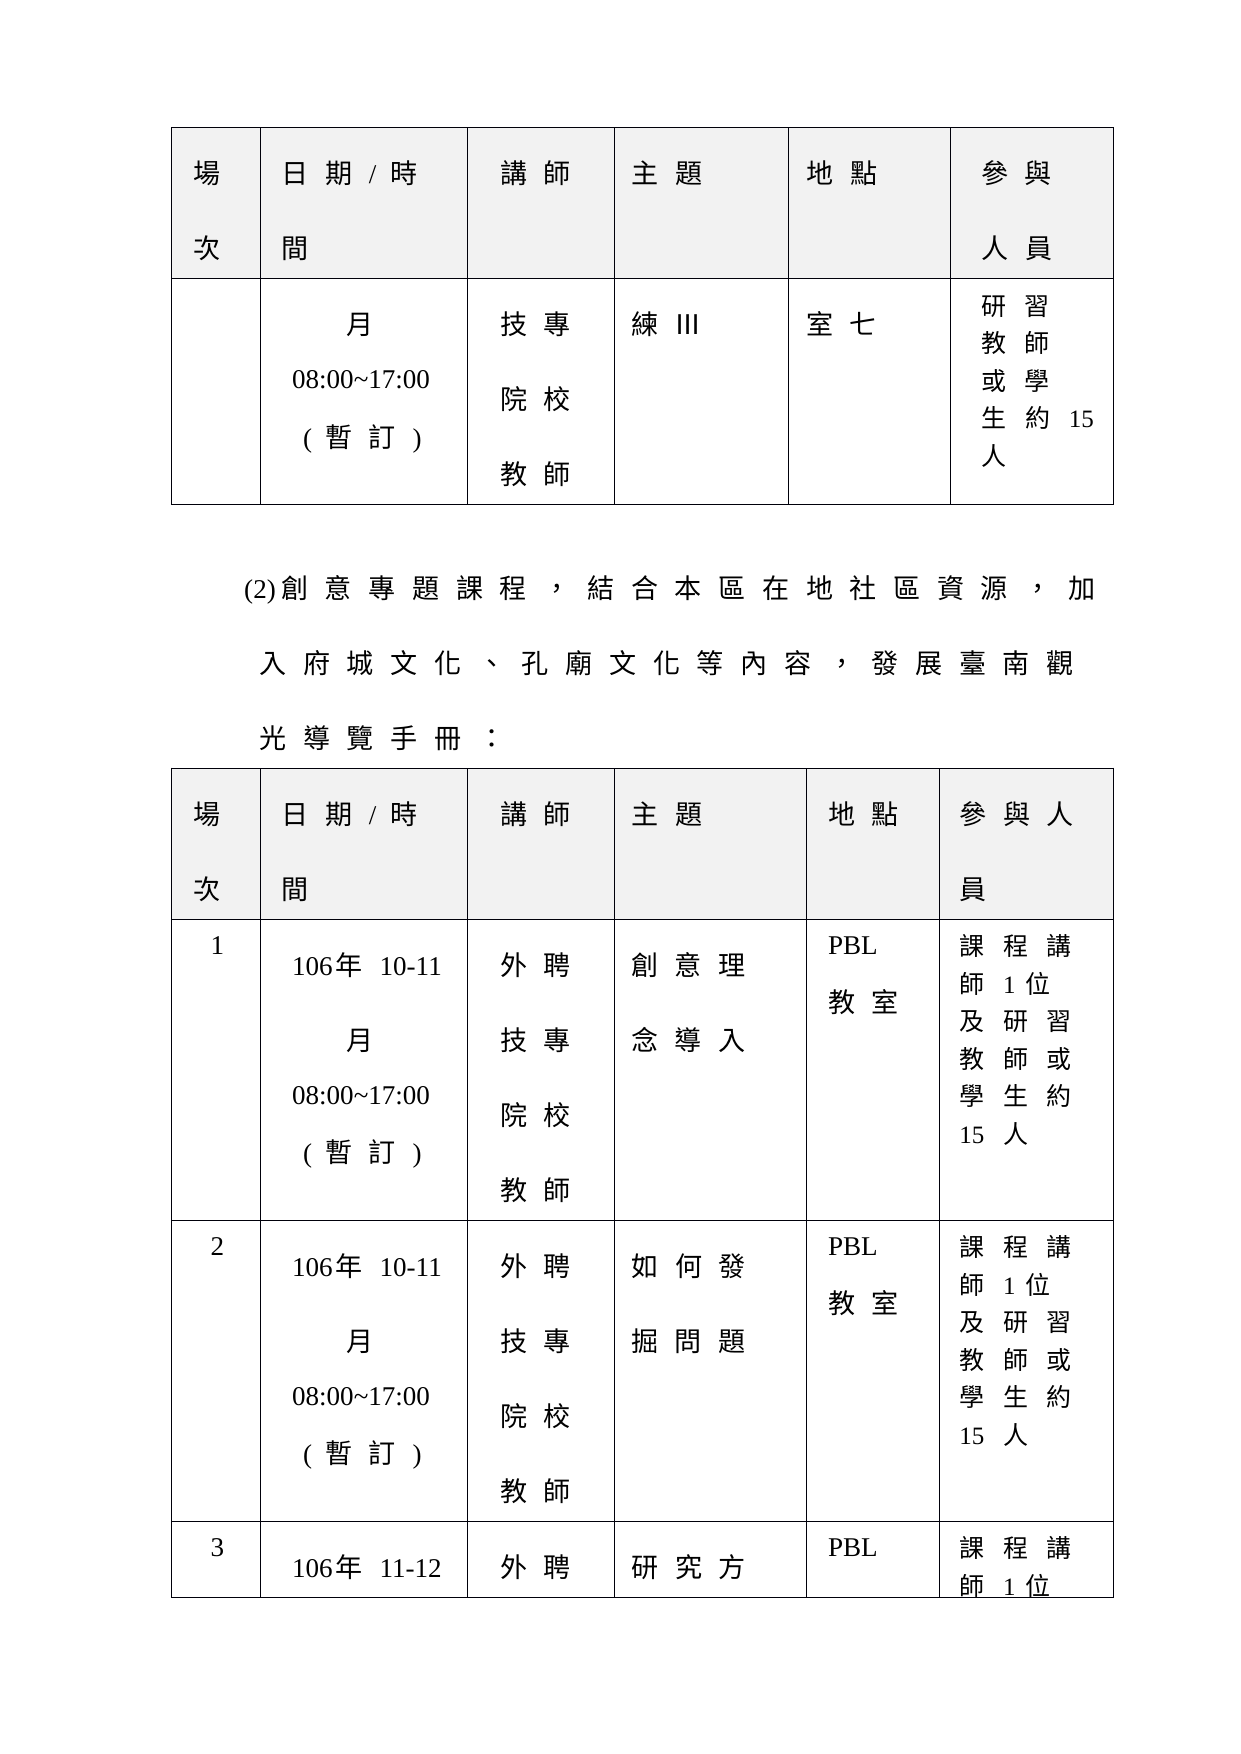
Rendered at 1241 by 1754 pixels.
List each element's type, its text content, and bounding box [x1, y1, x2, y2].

table_header 場次 [172, 128, 260, 278]
table_cell 1 [172, 920, 260, 1220]
table_header 日期/時間 [261, 128, 467, 278]
table_cell 室七 [789, 279, 950, 504]
text (2)創意專題課程，結合本區在地社區資源，加入府城文化、孔廟文化等內容，發展臺南觀光導覽手冊： [223, 543, 1112, 768]
table_header 場次 [172, 769, 260, 919]
table_cell 月 08:00~17:00 (暫訂) [261, 279, 467, 504]
table_cell 2 [172, 1221, 260, 1521]
table_cell 106年10-11月 08:00~17:00 (暫訂) [261, 1221, 467, 1521]
table_header 參與人員 [951, 128, 1113, 278]
table_cell 課程講師1 位 [940, 1522, 1113, 1597]
table_cell 外聘技專院校教師 [468, 920, 614, 1220]
table_header 講師 [468, 128, 614, 278]
table_cell 如何發掘問題 [615, 1221, 806, 1521]
table_header 日期/時間 [261, 769, 467, 919]
table_cell PBL教室 [807, 920, 939, 1220]
table_cell 研究方 [615, 1522, 806, 1597]
table_cell 創意理念導入 [615, 920, 806, 1220]
table_cell 106年10-11月 08:00~17:00 (暫訂) [261, 920, 467, 1220]
table_cell 外聘 [468, 1522, 614, 1597]
table_cell 研習教師或學生約15人 [951, 279, 1113, 504]
table_header 參與人員 [940, 769, 1113, 919]
table_cell 3 [172, 1522, 260, 1597]
table_cell 106年11-12 [261, 1522, 467, 1597]
table_cell 練Ⅲ [615, 279, 788, 504]
table_cell [172, 279, 260, 504]
table_header 地點 [789, 128, 950, 278]
table_cell 技專院校教師 [468, 279, 614, 504]
table_header 講師 [468, 769, 614, 919]
table_header 主題 [615, 769, 806, 919]
table_cell 課程講師1 位及研習教師或學生約15人 [940, 1221, 1113, 1521]
table_cell 外聘技專院校教師 [468, 1221, 614, 1521]
table_header 地點 [807, 769, 939, 919]
table_cell 課程講師1 位及研習教師或學生約15人 [940, 920, 1113, 1220]
table_cell PBL [807, 1522, 939, 1597]
table_cell PBL教室 [807, 1221, 939, 1521]
table_header 主題 [615, 128, 788, 278]
